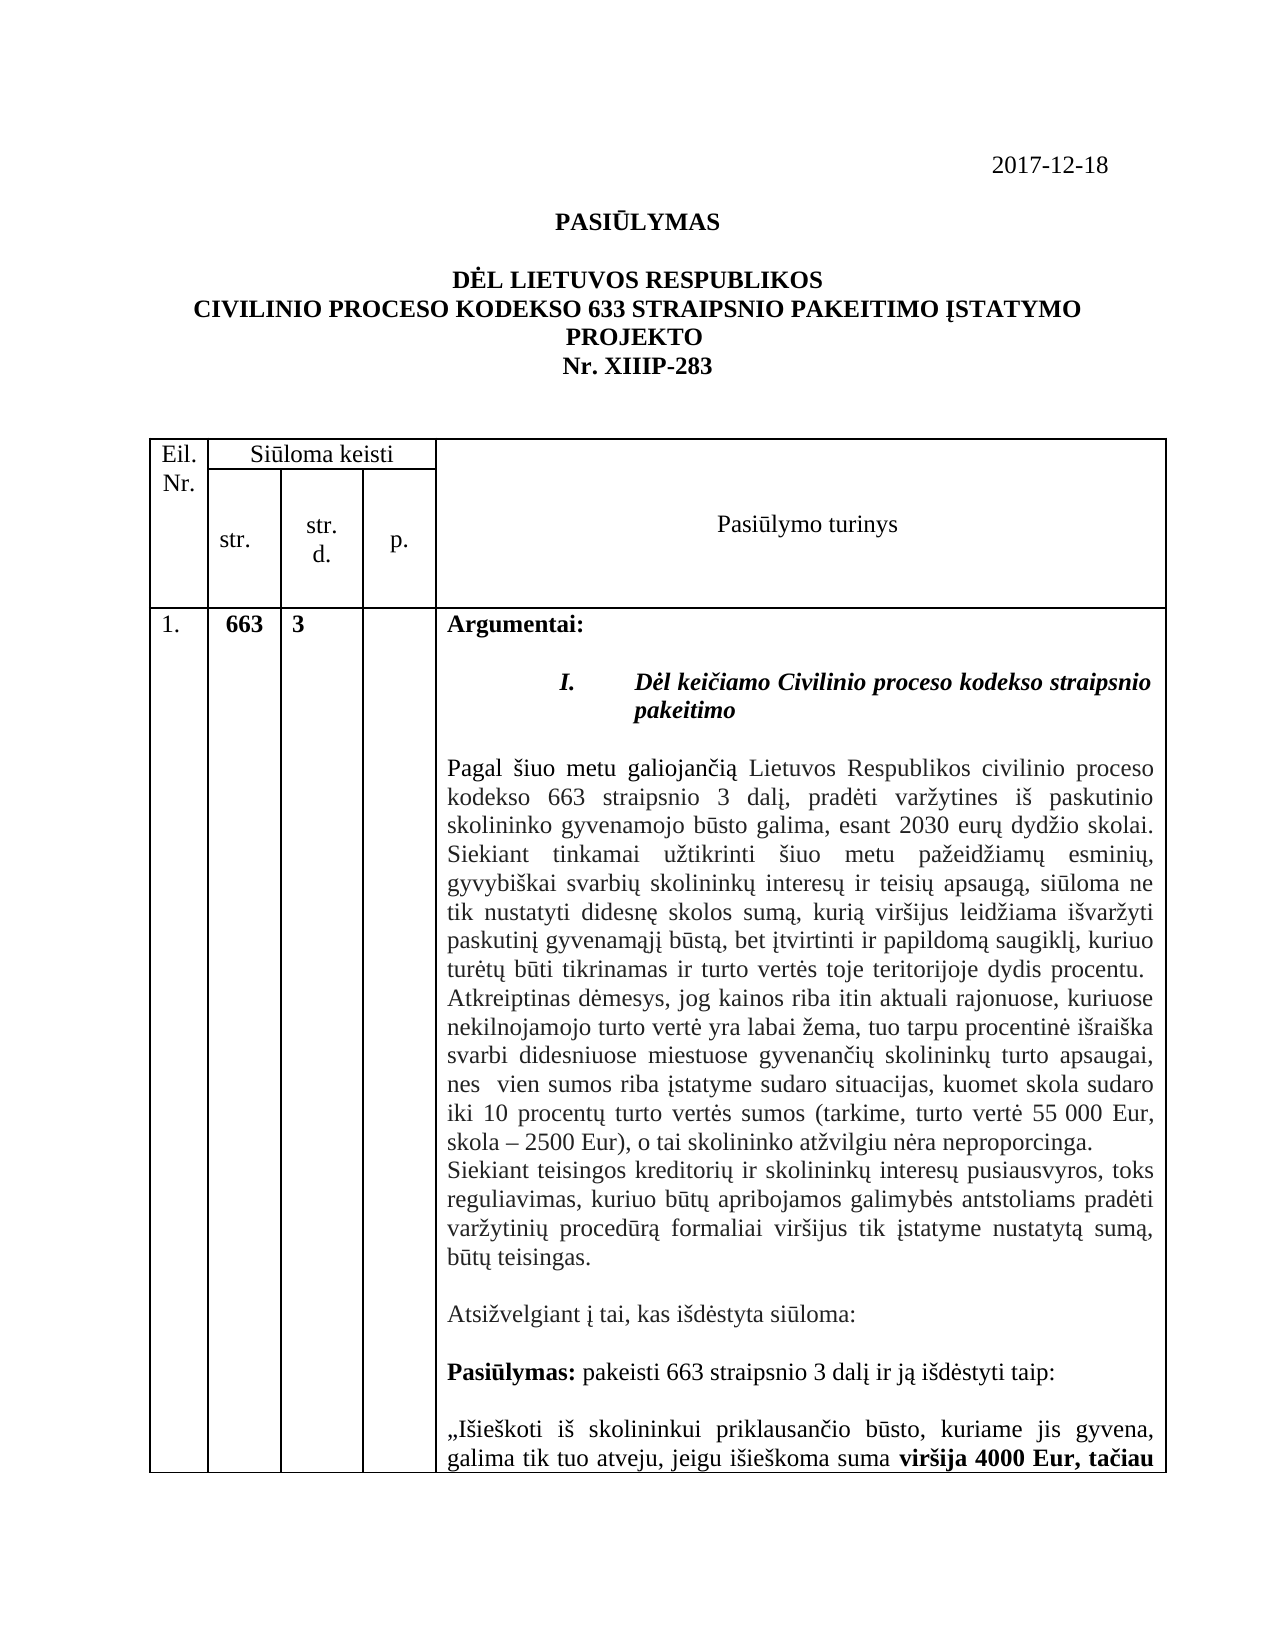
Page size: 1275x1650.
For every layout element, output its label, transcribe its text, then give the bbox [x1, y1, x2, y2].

table_cell Argumentai: Dėl keičiamo Civilinio proceso kodekso straipsnio pakeitimo Pagal šiuo metu galiojančią Lietuvos Respublikos civilinio proceso kodekso 663 straipsnio 3 dalį, pradėti varžytines iš paskutinio skolininko gyvenamojo būsto galima, esant 2030 eurų dydžio skolai. Siekiant tinkamai užtikrinti šiuo metu pažeidžiamų esminių, gyvybiškai svarbių skolininkų interesų ir teisių apsaugą, siūloma ne tik nustatyti didesnę skolos sumą, kurią viršijus leidžiama išvaržyti paskutinį gyvenamąjį būstą, bet įtvirtinti ir papildomą saugiklį, kuriuo turėtų būti tikrinamas ir turto vertės toje teritorijoje dydis procentu. Atkreiptinas dėmesys, jog kainos riba itin aktuali rajonuose, kuriuose nekilnojamojo turto vertė yra labai žema, tuo tarpu procentinė išraiška svarbi didesniuose miestuose gyvenančių skolininkų turto apsaugai, nes vien sumos riba įstatyme sudaro situacijas, kuomet skola sudaro iki 10 procentų turto vertės sumos (tarkime, turto vertė 55 000 Eur, skola – 2500 Eur), o tai skolininko atžvilgiu nėra neproporcinga. Siekiant teisingos kreditorių ir skolininkų interesų pusiausvyros, toks reguliavimas, kuriuo būtų apribojamos galimybės antstoliams pradėti varžytinių procedūrą formaliai viršijus tik įstatyme nustatytą sumą, būtų teisingas. Atsižvelgiant į tai, kas išdėstyta siūloma: Pasiūlymas: pakeisti 663 straipsnio 3 dalį ir ją išdėstyti taip: „Išieškoti iš skolininkui priklausančio būsto, kuriame jis gyvena, galima tik tuo atveju, jeigu išieškoma suma viršija 4000 Eur, tačiau [437, 609, 1165, 1472]
text PASIŪLYMAS [150, 207, 1125, 236]
table_cell 1. [151, 609, 207, 1472]
text Nr. XIIIP-283 [150, 351, 1125, 380]
table_header Pasiūlymo turinys [437, 440, 1165, 607]
text DĖL LIETUVOS RESPUBLIKOS [150, 265, 1125, 294]
table_cell 663 [209, 609, 280, 1472]
table_header Eil. Nr. [151, 440, 207, 607]
table_cell str. d. [282, 470, 362, 607]
table_cell 3 [282, 609, 362, 1472]
text CIVILINIO PROCESO KODEKSO 633 STRAIPSNIO PAKEITIMO ĮSTATYMO PROJEKTO [150, 294, 1125, 351]
table_cell str. [209, 470, 280, 607]
table_header Siūloma keisti [209, 440, 435, 468]
table_cell [364, 609, 435, 1472]
table_cell p. [364, 470, 435, 607]
text 2017-12-18 [975, 150, 1125, 179]
